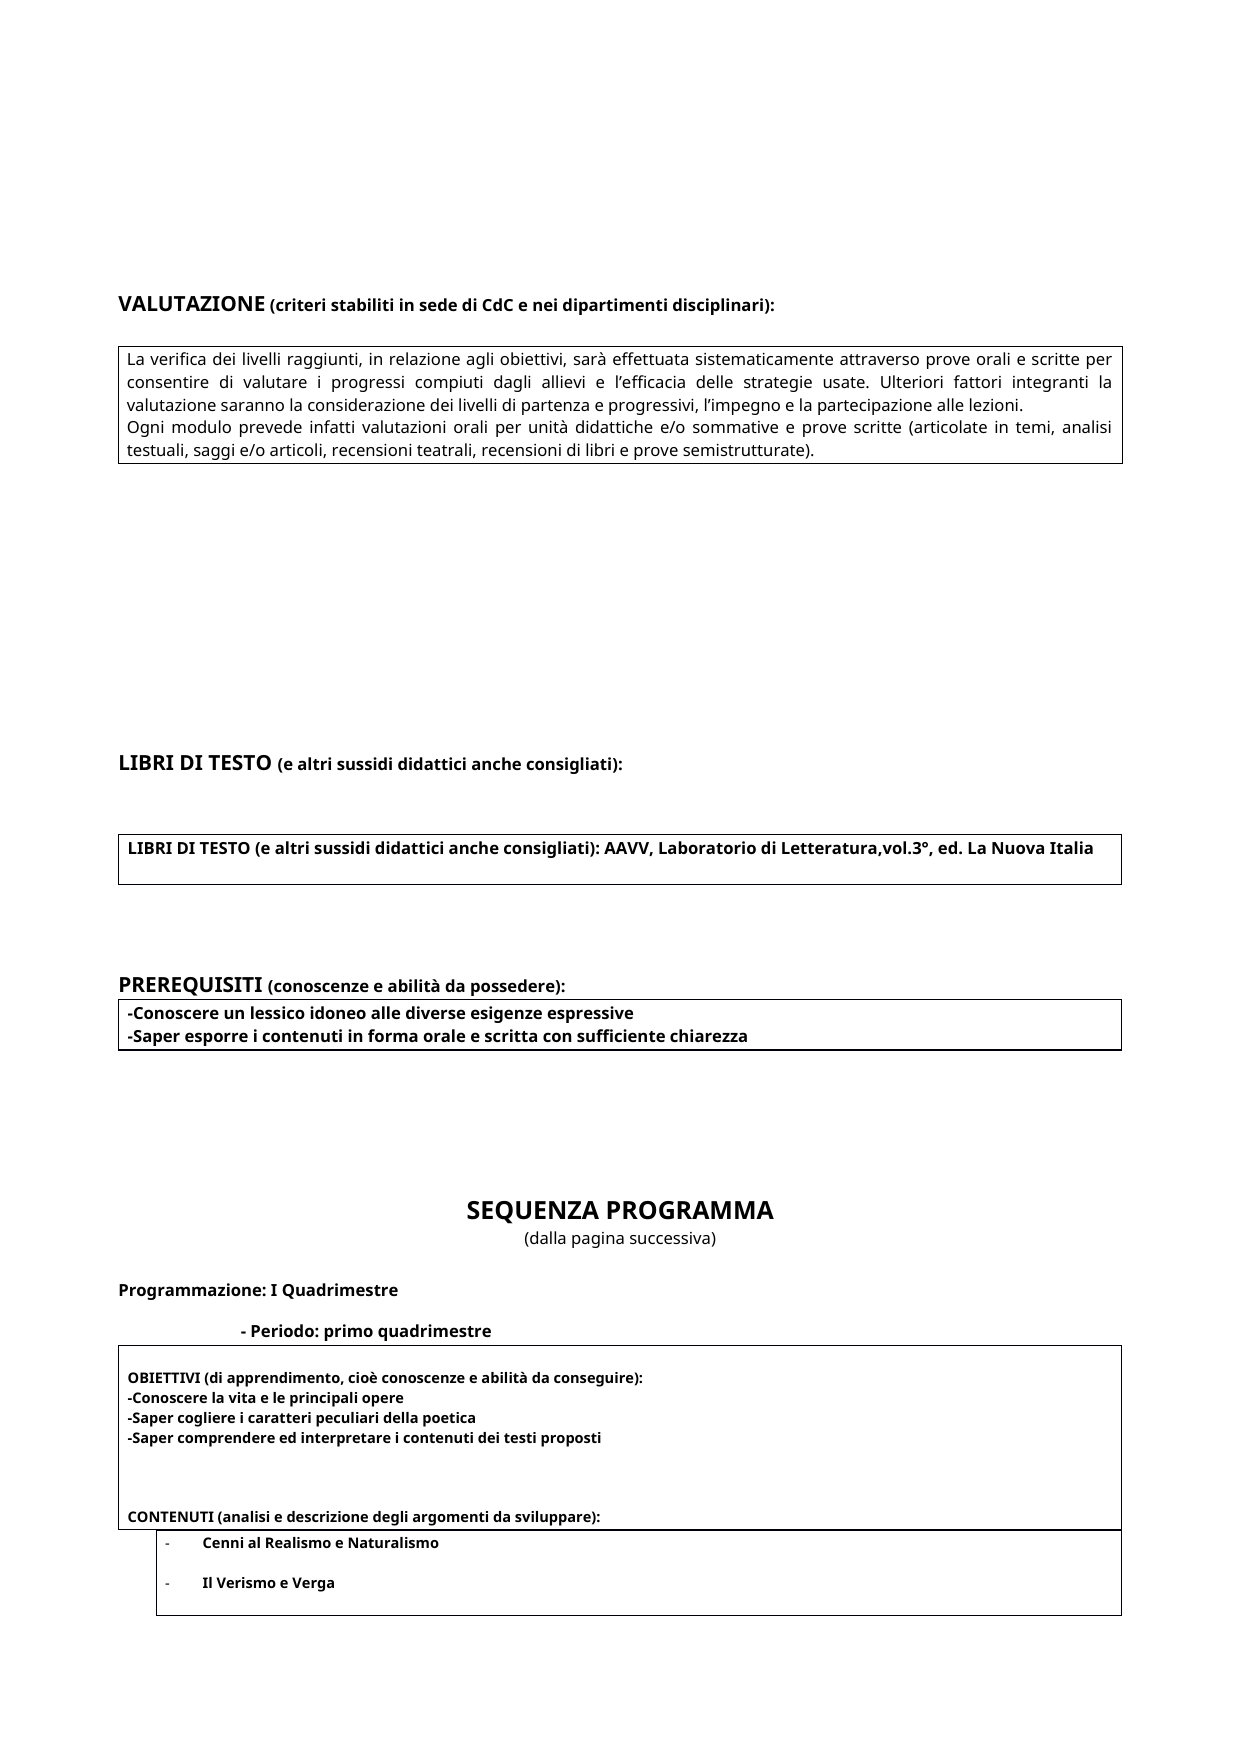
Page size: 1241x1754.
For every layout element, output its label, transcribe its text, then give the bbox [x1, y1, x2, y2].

text VALUTAZIONE (criteri stabiliti in sede di CdC e nei dipartimenti disciplinari): [118, 289, 1122, 317]
text (dalla pagina successiva) [118, 1227, 1122, 1249]
text PREREQUISITI (conoscenze e abilità da possedere): [118, 970, 1122, 999]
text OBIETTIVI (di apprendimento, cioè conoscenze e abilità da conseguire): [119, 1365, 1121, 1385]
text -Saper esporre i contenuti in forma orale e scritta con sufficiente chiarezza [119, 1022, 1121, 1049]
text -Saper cogliere i caratteri peculiari della poetica [119, 1404, 1121, 1424]
text CONTENUTI (analisi e descrizione degli argomenti da sviluppare): [119, 1504, 1121, 1529]
text -Conoscere un lessico idoneo alle diverse esigenze espressive [119, 1000, 1121, 1022]
text SEQUENZA PROGRAMMA [118, 1193, 1122, 1227]
text LIBRI DI TESTO (e altri sussidi didattici anche consigliati): [118, 748, 1122, 777]
text La verifica dei livelli raggiunti, in relazione agli obiettivi, sarà effettuata sistematicamente attraverso prove orali e scritte per consentire di valutare i progressi compiuti dagli allievi e l’efficacia delle strategie usate. Ulteriori fattori integranti la valutazione saranno la considerazione dei livelli di partenza e progressivi, l’impegno e la partecipazione alle lezioni. [119, 347, 1122, 414]
text Ogni modulo prevede infatti valutazioni orali per unità didattiche e/o sommative e prove scritte (articolate in temi, analisi testuali, saggi e/o articoli, recensioni teatrali, recensioni di libri e prove semistrutturate). [119, 414, 1122, 463]
text LIBRI DI TESTO (e altri sussidi didattici anche consigliati): AAVV, Laboratorio di Letteratura,vol.3°, ed. La Nuova Italia [119, 835, 1121, 859]
list Cenni al Realismo e Naturalismo [157, 1531, 1121, 1553]
list Il Verismo e Verga [157, 1570, 1121, 1593]
text Programmazione: I Quadrimestre [118, 1278, 1122, 1301]
text - Periodo: primo quadrimestre [118, 1320, 1122, 1343]
text -Conoscere la vita e le principali opere [119, 1385, 1121, 1404]
text -Saper comprendere ed interpretare i contenuti dei testi proposti [119, 1424, 1121, 1447]
